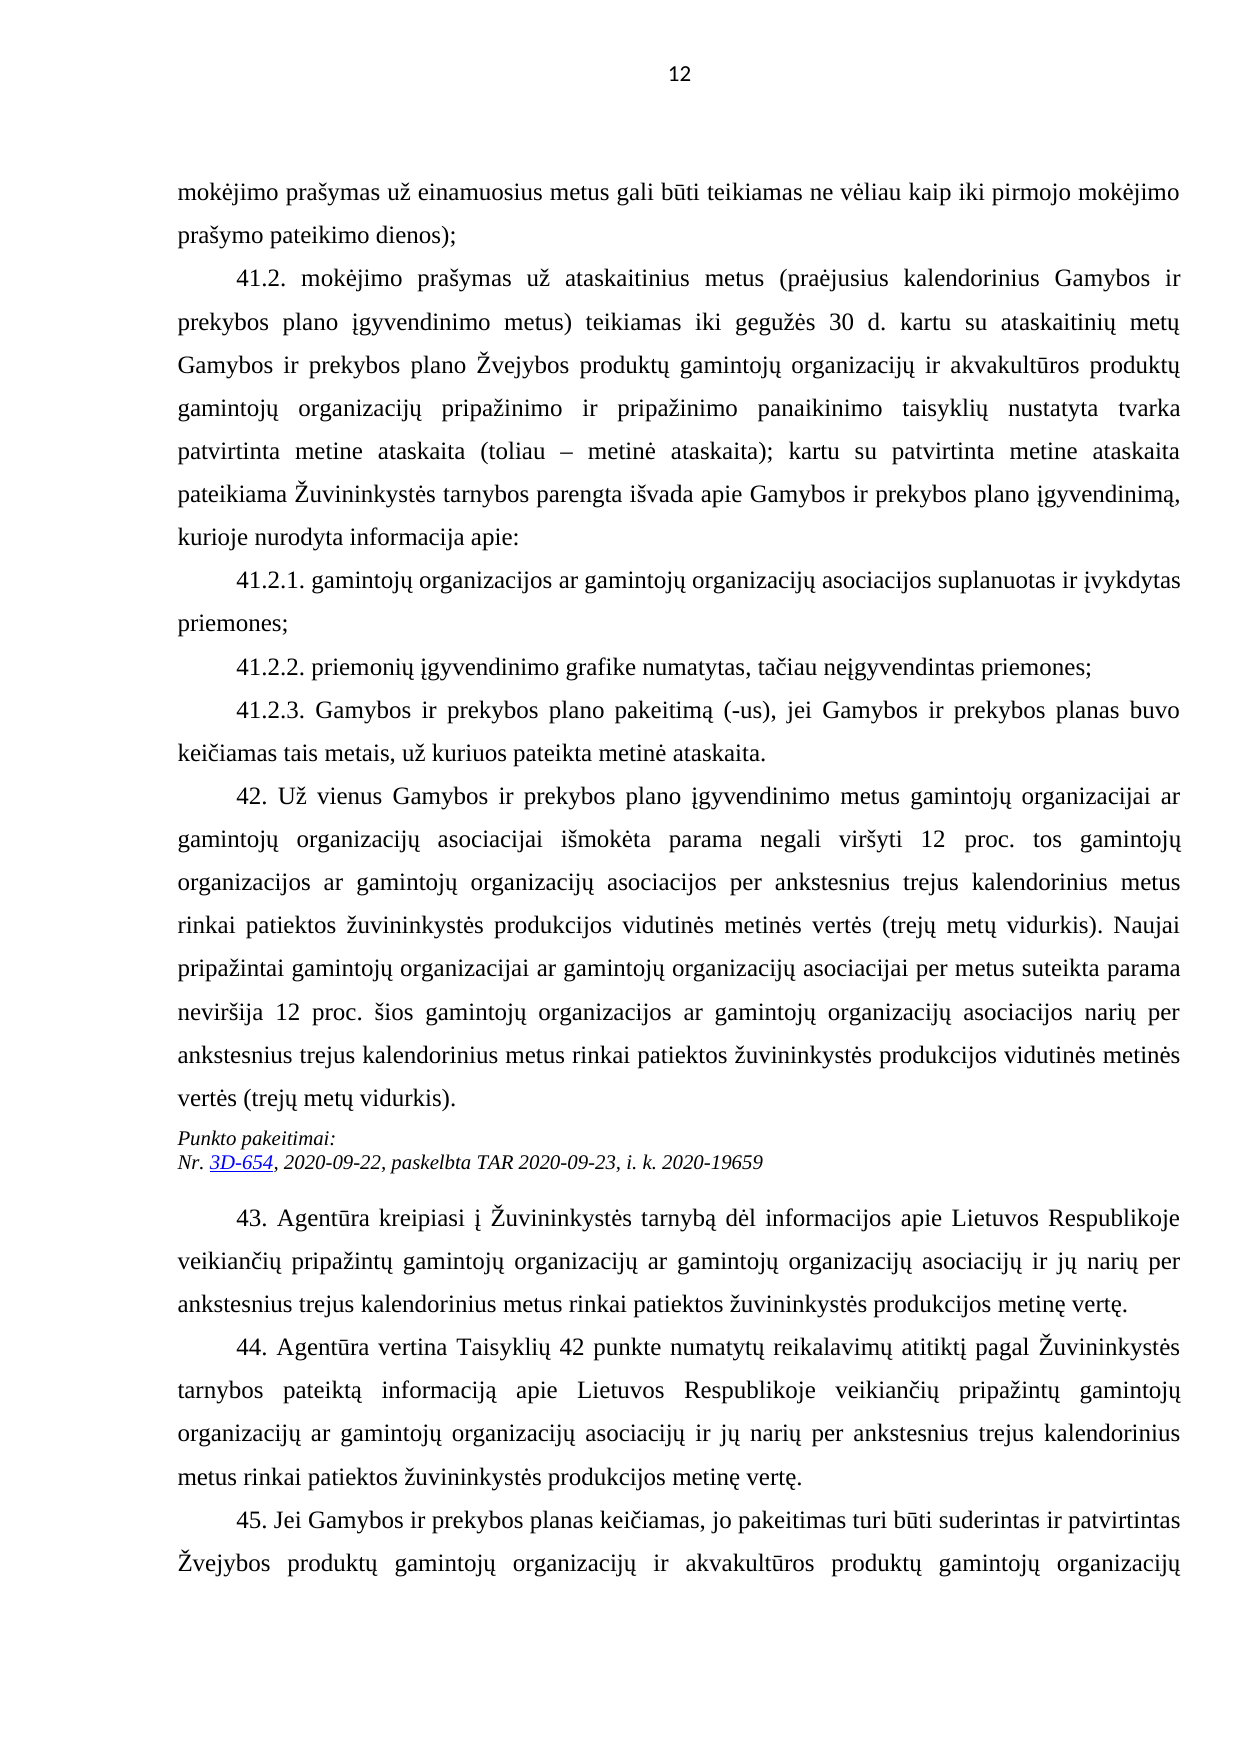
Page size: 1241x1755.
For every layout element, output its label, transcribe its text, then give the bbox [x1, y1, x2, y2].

text 41.2.3. Gamybos ir prekybos plano pakeitimą (-us), jei Gamybos ir prekybos planas buvo keičiamas tais metais, už kuriuos pateikta metinė ataskaita. [177, 695, 1181, 767]
text 42. Už vienus Gamybos ir prekybos plano įgyvendinimo metus gamintojų organizacijai ar gamintojų organizacijų asociacijai išmokėta parama negali viršyti 12 proc. tos gamintojų organizacijos ar gamintojų organizacijų asociacijos per ankstesnius trejus kalendorinius metus rinkai patiektos žuvininkystės produkcijos vidutinės metinės vertės (trejų metų vidurkis). Naujai pripažintai gamintojų organizacijai ar gamintojų organizacijų asociacijai per metus suteikta parama neviršija 12 proc. šios gamintojų organizacijos ar gamintojų organizacijų asociacijos narių per ankstesnius trejus kalendorinius metus rinkai patiektos žuvininkystės produkcijos vidutinės metinės vertės (trejų metų vidurkis). [177, 781, 1181, 1112]
text Nr. 3D-654, 2020-09-22, paskelbta TAR 2020-09-23, i. k. 2020-19659 [177, 1150, 1181, 1174]
text mokėjimo prašymas už einamuosius metus gali būti teikiamas ne vėliau kaip iki pirmojo mokėjimo prašymo pateikimo dienos); [177, 177, 1181, 249]
text 41.2.2. priemonių įgyvendinimo grafike numatytas, tačiau neįgyvendintas priemones; [177, 652, 1181, 680]
text Punkto pakeitimai: [177, 1126, 1181, 1150]
text 43. Agentūra kreipiasi į Žuvininkystės tarnybą dėl informacijos apie Lietuvos Respublikoje veikiančių pripažintų gamintojų organizacijų ar gamintojų organizacijų asociacijų ir jų narių per ankstesnius trejus kalendorinius metus rinkai patiektos žuvininkystės produkcijos metinę vertę. [177, 1203, 1181, 1318]
text 44. Agentūra vertina Taisyklių 42 punkte numatytų reikalavimų atitiktį pagal Žuvininkystės tarnybos pateiktą informaciją apie Lietuvos Respublikoje veikiančių pripažintų gamintojų organizacijų ar gamintojų organizacijų asociacijų ir jų narių per ankstesnius trejus kalendorinius metus rinkai patiektos žuvininkystės produkcijos metinę vertę. [177, 1332, 1181, 1490]
text 45. Jei Gamybos ir prekybos planas keičiamas, jo pakeitimas turi būti suderintas ir patvirtintas Žvejybos produktų gamintojų organizacijų ir akvakultūros produktų gamintojų organizacijų [177, 1505, 1181, 1577]
text 41.2.1. gamintojų organizacijos ar gamintojų organizacijų asociacijos suplanuotas ir įvykdytas priemones; [177, 565, 1181, 637]
text 41.2. mokėjimo prašymas už ataskaitinius metus (praėjusius kalendorinius Gamybos ir prekybos plano įgyvendinimo metus) teikiamas iki gegužės 30 d. kartu su ataskaitinių metų Gamybos ir prekybos plano Žvejybos produktų gamintojų organizacijų ir akvakultūros produktų gamintojų organizacijų pripažinimo ir pripažinimo panaikinimo taisyklių nustatyta tvarka patvirtinta metine ataskaita (toliau – metinė ataskaita); kartu su patvirtinta metine ataskaita pateikiama Žuvininkystės tarnybos parengta išvada apie Gamybos ir prekybos plano įgyvendinimą, kurioje nurodyta informacija apie: [177, 263, 1181, 551]
